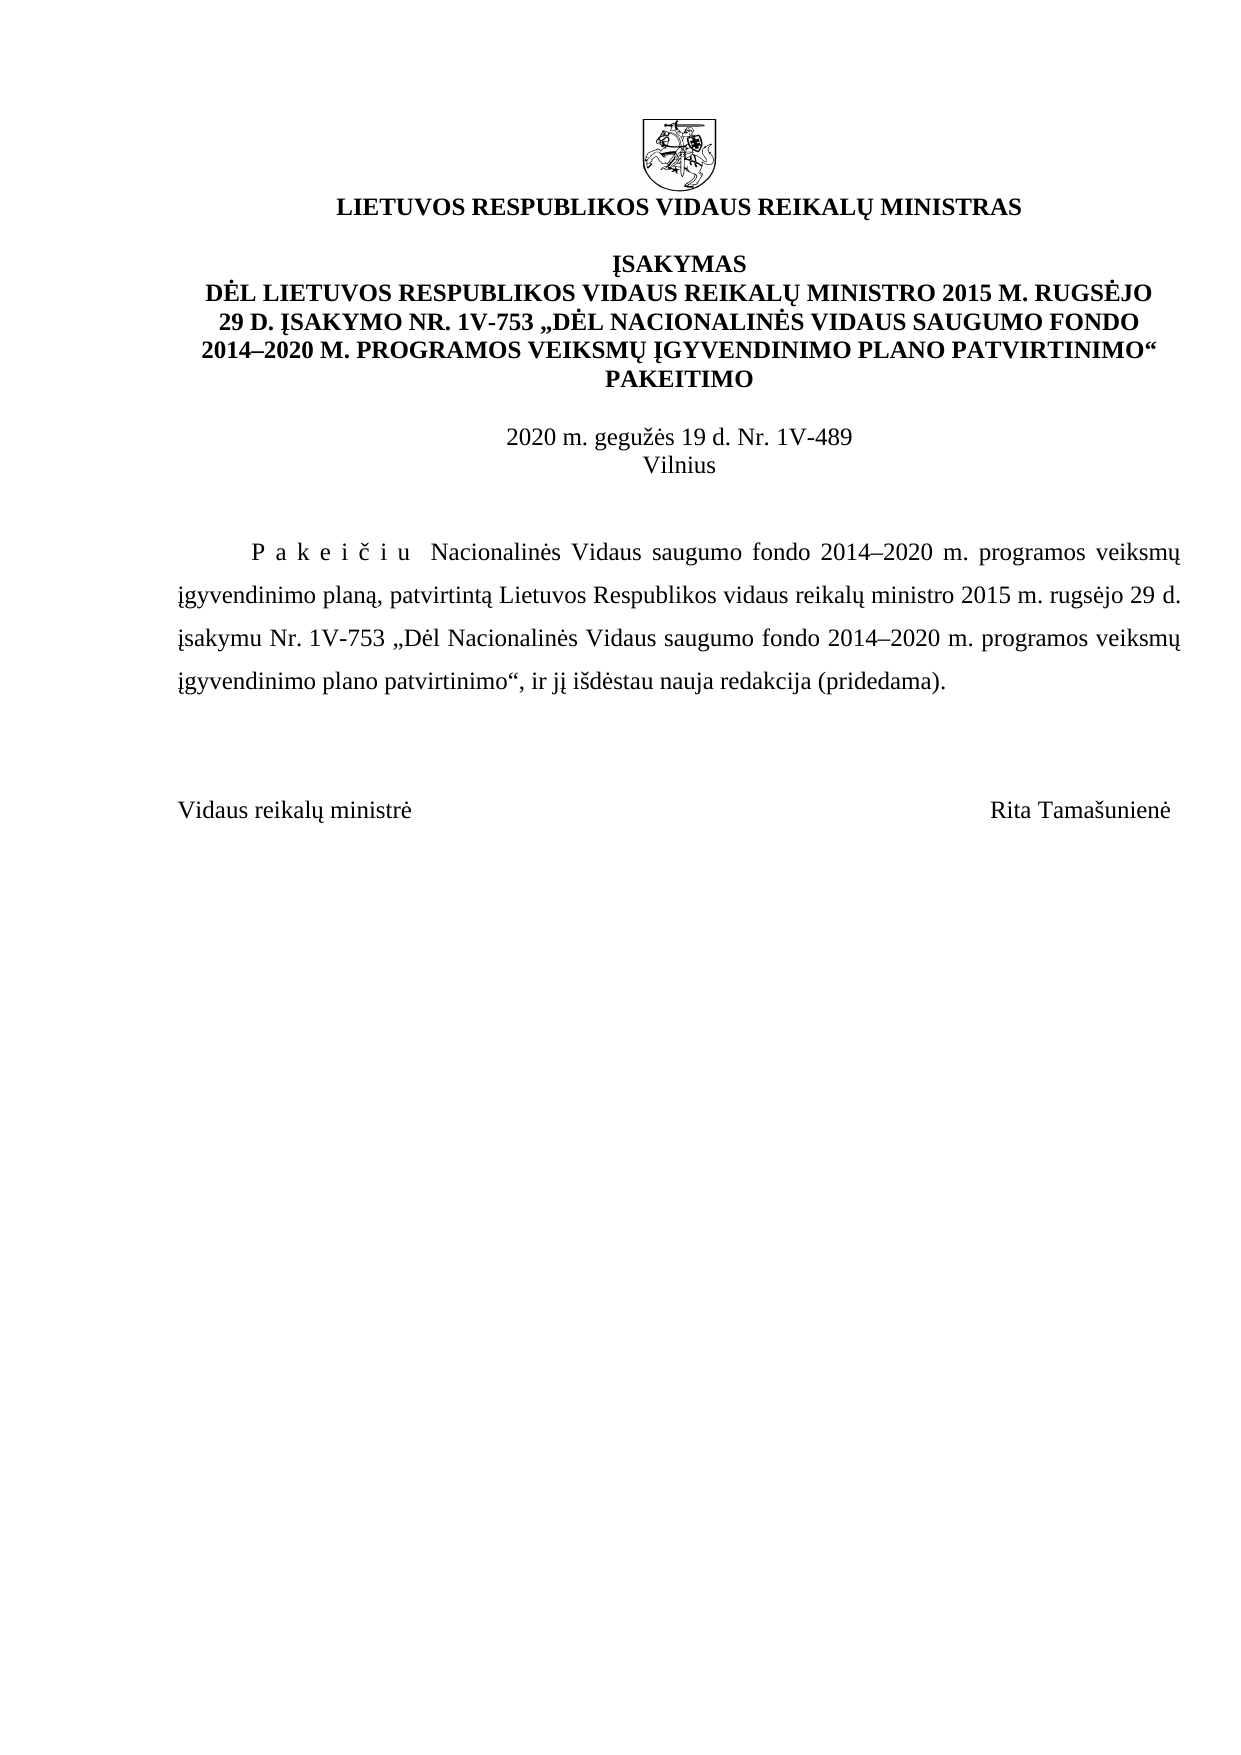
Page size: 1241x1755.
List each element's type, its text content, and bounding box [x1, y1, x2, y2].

text ĮSAKYMAS [177, 249, 1181, 278]
text Vilnius [177, 450, 1181, 479]
text LIETUVOS RESPUBLIKOS VIDAUS REIKALŲ MINISTRAS [177, 192, 1181, 220]
text Vidaus reikalų ministrė Rita Tamašunienė [177, 795, 1181, 824]
text Pakeičiu Nacionalinės Vidaus saugumo fondo 2014–2020 m. programos veiksmų įgyvendinimo planą, patvirtintą Lietuvos Respublikos vidaus reikalų ministro 2015 m. rugsėjo 29 d. įsakymu Nr. 1V-753 „Dėl Nacionalinės Vidaus saugumo fondo 2014–2020 m. programos veiksmų įgyvendinimo plano patvirtinimo“, ir jį išdėstau nauja redakcija (pridedama). [177, 537, 1181, 695]
text DĖL LIETUVOS RESPUBLIKOS VIDAUS REIKALŲ MINISTRO 2015 M. RUGSĖJO 29 D. ĮSAKYMO NR. 1V-753 „DĖL NACIONALINĖS VIDAUS SAUGUMO FONDO 2014–2020 M. PROGRAMOS VEIKSMŲ ĮGYVENDINIMO PLANO PATVIRTINIMO“ PAKEITIMO [177, 278, 1181, 393]
text 2020 m. gegužės 19 d. Nr. 1V-489 [177, 422, 1181, 450]
